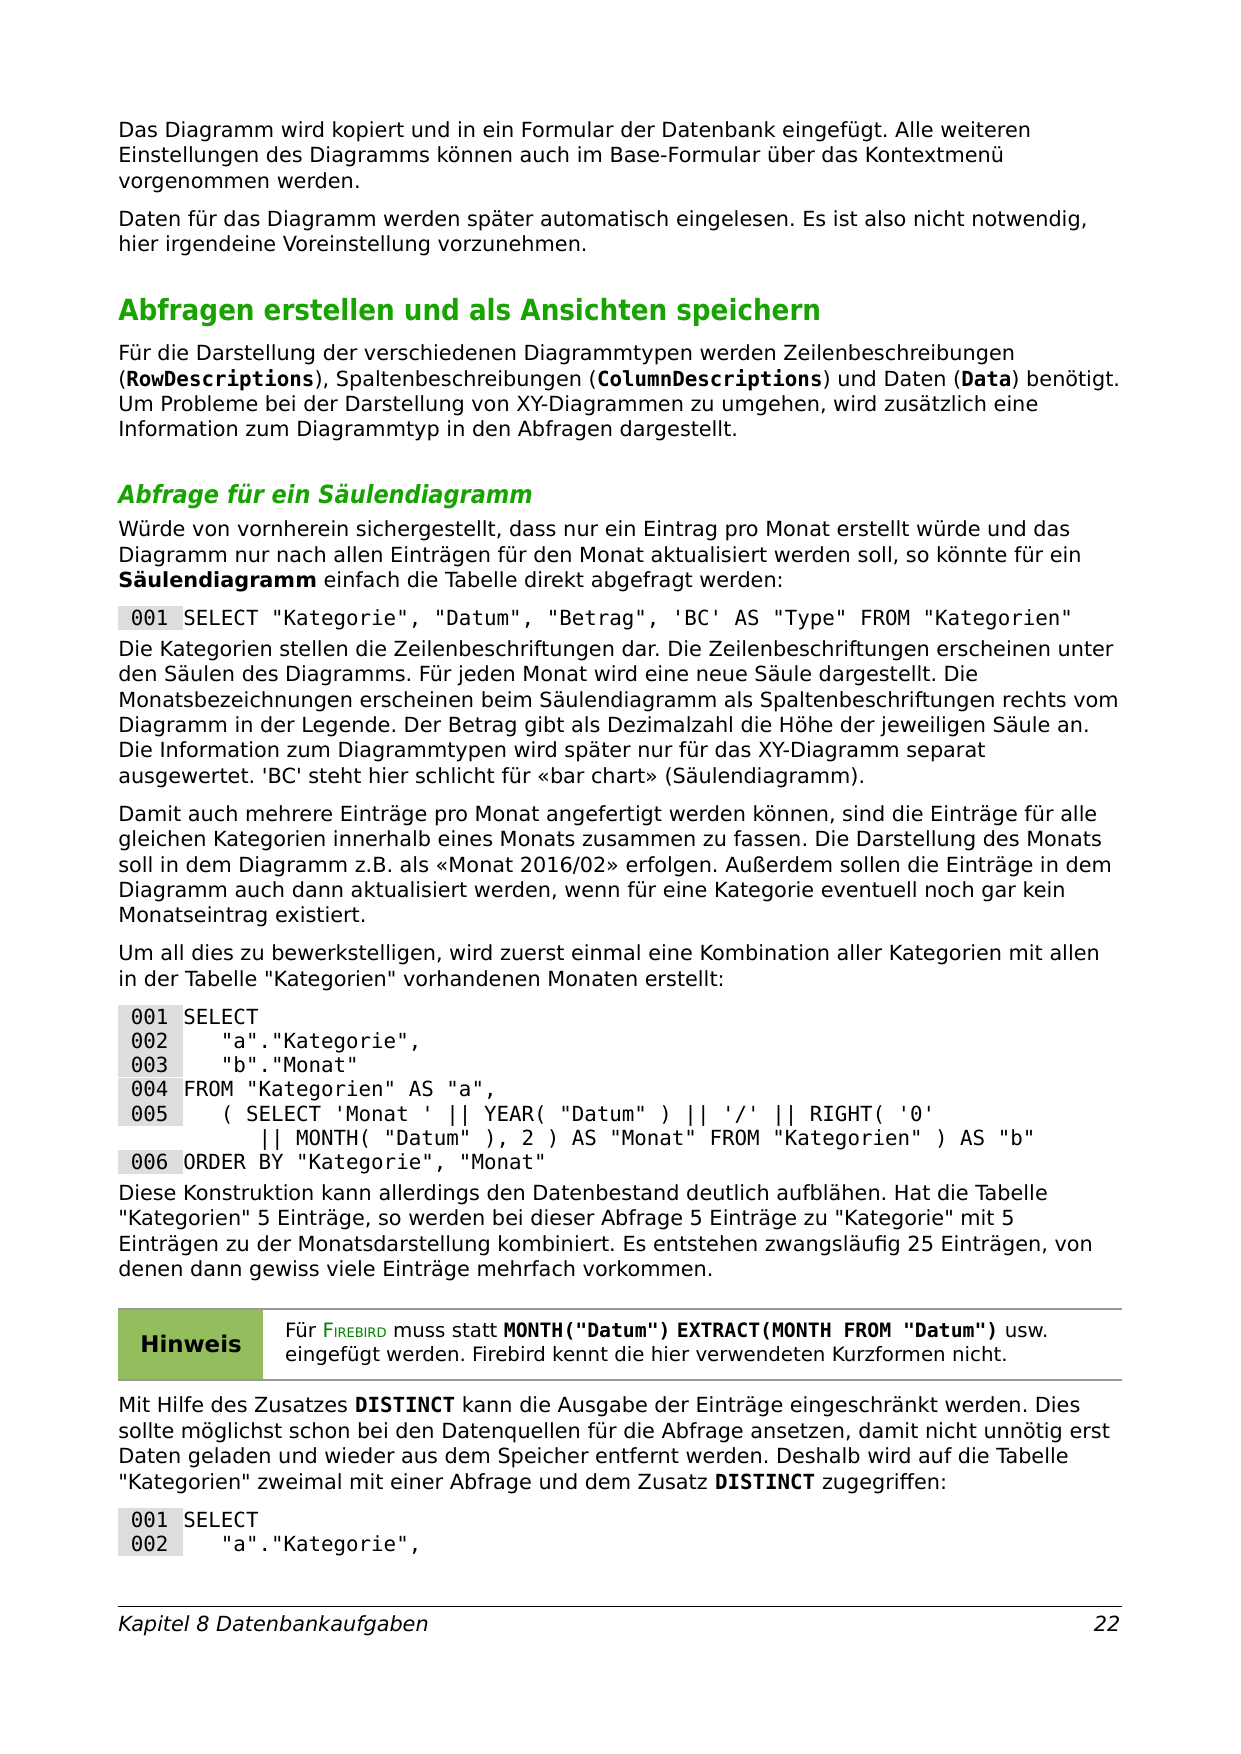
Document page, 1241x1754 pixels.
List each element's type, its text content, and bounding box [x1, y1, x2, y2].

list SELECT [183, 1005, 1122, 1029]
list "b"."Monat" [183, 1053, 1122, 1077]
text Die Kategorien stellen die Zeilenbeschriftungen dar. Die Zeilenbeschriftungen erscheinen unter den Säulen des Diagramms. Für jeden Monat wird eine neue Säule dargestellt. Die Monatsbezeichnungen erscheinen beim Säulendiagramm als Spaltenbeschriftungen rechts vom Diagramm in der Legende. Der Betrag gibt als Dezimalzahl die Höhe der jeweiligen Säule an. Die Information zum Diagrammtypen wird später nur für das XY-Diagramm separat ausgewertet. 'BC' steht hier schlicht für «bar chart» (Säulendiagramm). [118, 637, 1122, 788]
text Diese Konstruktion kann allerdings den Datenbestand deutlich aufblähen. Hat die Tabelle "Kategorien" 5 Einträge, so werden bei dieser Abfrage 5 Einträge zu "Kategorie" mit 5 Einträgen zu der Monatsdarstellung kombiniert. Es entstehen zwangsläufig 25 Einträgen, von denen dann gewiss viele Einträge mehrfach vorkommen. [118, 1181, 1122, 1282]
list ORDER BY "Kategorie", "Monat" [183, 1150, 1122, 1174]
subtitle Abfrage für ein Säulendiagramm [118, 480, 1122, 509]
text Um all dies zu bewerkstelligen, wird zuerst einmal eine Kombination aller Kategorien mit allen in der Tabelle "Kategorien" vorhandenen Monaten erstellt: [118, 941, 1122, 991]
text Mit Hilfe des Zusatzes DISTINCT kann die Ausgabe der Einträge eingeschränkt werden. Dies sollte möglichst schon bei den Datenquellen für die Abfrage ansetzen, damit nicht unnötig erst Daten geladen und wieder aus dem Speicher entfernt werden. Deshalb wird auf die Tabelle "Kategorien" zweimal mit einer Abfrage und dem Zusatz DISTINCT zugegriffen: [118, 1393, 1122, 1494]
text Für die Darstellung der verschiedenen Diagrammtypen werden Zeilenbeschreibungen (RowDescriptions), Spaltenbeschreibungen (ColumnDescriptions) und Daten (Data) benötigt. Um Probleme bei der Darstellung von XY-Diagrammen zu umgehen, wird zusätzlich eine Information zum Diagrammtyp in den Abfragen dargestellt. [118, 341, 1122, 442]
list || MONTH( "Datum" ), 2 ) AS "Monat" FROM "Kategorien" ) AS "b" [118, 1126, 1122, 1150]
text Das Diagramm wird kopiert und in ein Formular der Datenbank eingefügt. Alle weiteren Einstellungen des Diagramms können auch im Base-Formular über das Kontextmenü vorgenommen werden. [118, 118, 1122, 193]
list "a"."Kategorie", [183, 1532, 1122, 1556]
text Daten für das Diagramm werden später automatisch eingelesen. Es ist also nicht notwendig, hier irgendeine Voreinstellung vorzunehmen. [118, 207, 1122, 257]
text Damit auch mehrere Einträge pro Monat angefertigt werden können, sind die Einträge für alle gleichen Kategorien innerhalb eines Monats zusammen zu fassen. Die Darstellung des Monats soll in dem Diagramm z.B. als «Monat 2016/02» erfolgen. Außerdem sollen die Einträge in dem Diagramm auch dann aktualisiert werden, wenn für eine Kategorie eventuell noch gar kein Monatseintrag existiert. [118, 802, 1122, 928]
subtitle Abfragen erstellen und als Ansichten speichern [118, 293, 1122, 327]
list FROM "Kategorien" AS "a", [118, 1077, 1122, 1102]
table_header Hinweis [118, 1310, 263, 1379]
list SELECT [183, 1508, 1122, 1532]
list "a"."Kategorie", [183, 1029, 1122, 1053]
text Würde von vornherein sichergestellt, dass nur ein Eintrag pro Monat erstellt würde und das Diagramm nur nach allen Einträgen für den Monat aktualisiert werden soll, so könnte für ein Säulendiagramm einfach die Tabelle direkt abgefragt werden: [118, 517, 1122, 592]
list SELECT "Kategorie", "Datum", "Betrag", 'BC' AS "Type" FROM "Kategorien" [183, 606, 1122, 630]
table_header Für Firebird muss statt MONTH("Datum") EXTRACT(MONTH FROM "Datum") usw. eingefügt werden. Firebird kennt die hier verwendeten Kurzformen nicht. [264, 1310, 1122, 1379]
list ( SELECT 'Monat ' || YEAR( "Datum" ) || '/' || RIGHT( '0' [183, 1102, 1122, 1126]
